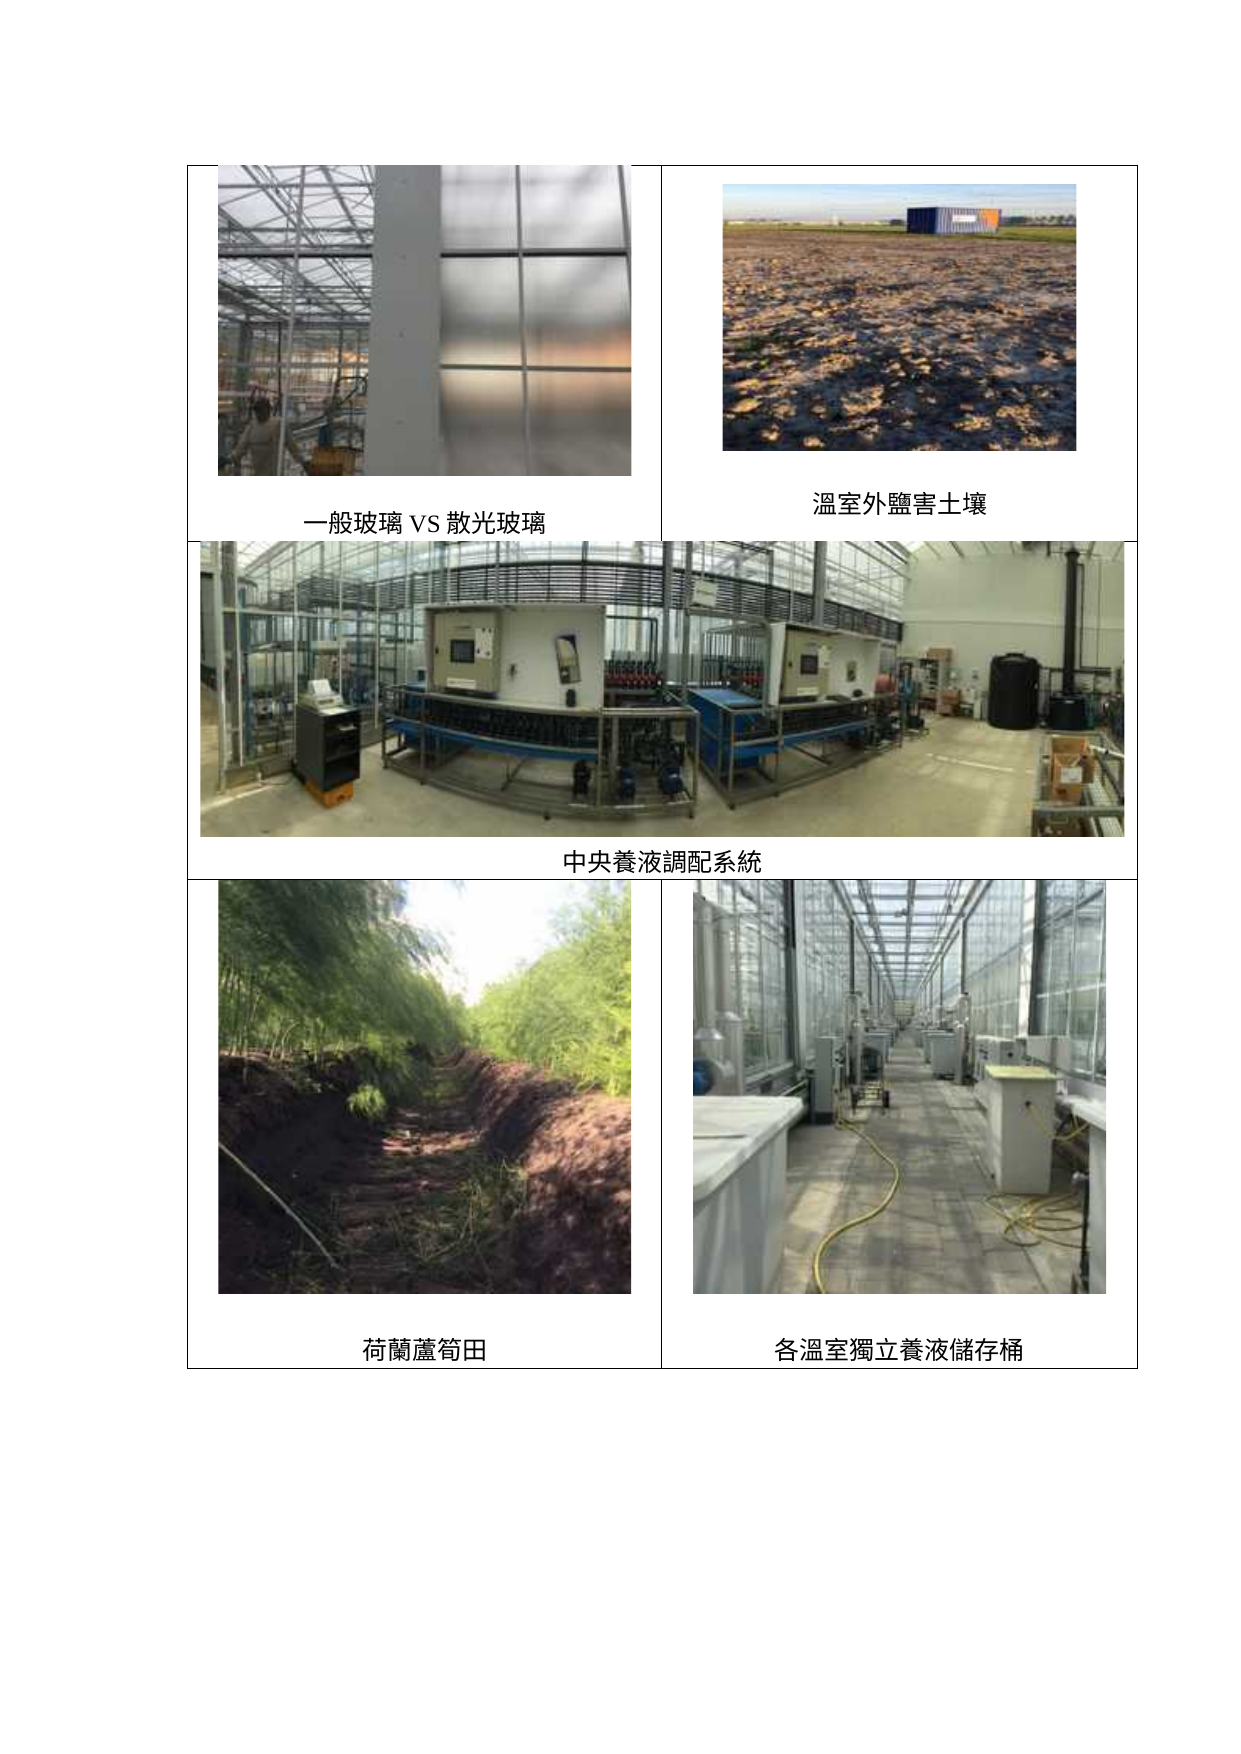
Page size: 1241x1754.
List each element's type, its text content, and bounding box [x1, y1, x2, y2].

table_cell 各溫室獨立養液儲存桶 [662, 880, 1137, 1368]
picture [722, 184, 1077, 451]
table_cell 中央養液調配系統 [188, 542, 1137, 879]
table_cell 荷蘭蘆筍田 [188, 880, 661, 1368]
picture [200, 541, 1125, 837]
table_cell 溫室外鹽害土壤 [662, 166, 1137, 541]
picture [218, 165, 632, 476]
picture [693, 880, 1107, 1294]
table_cell 一般玻璃VS散光玻璃 [188, 166, 661, 541]
picture [218, 880, 632, 1294]
